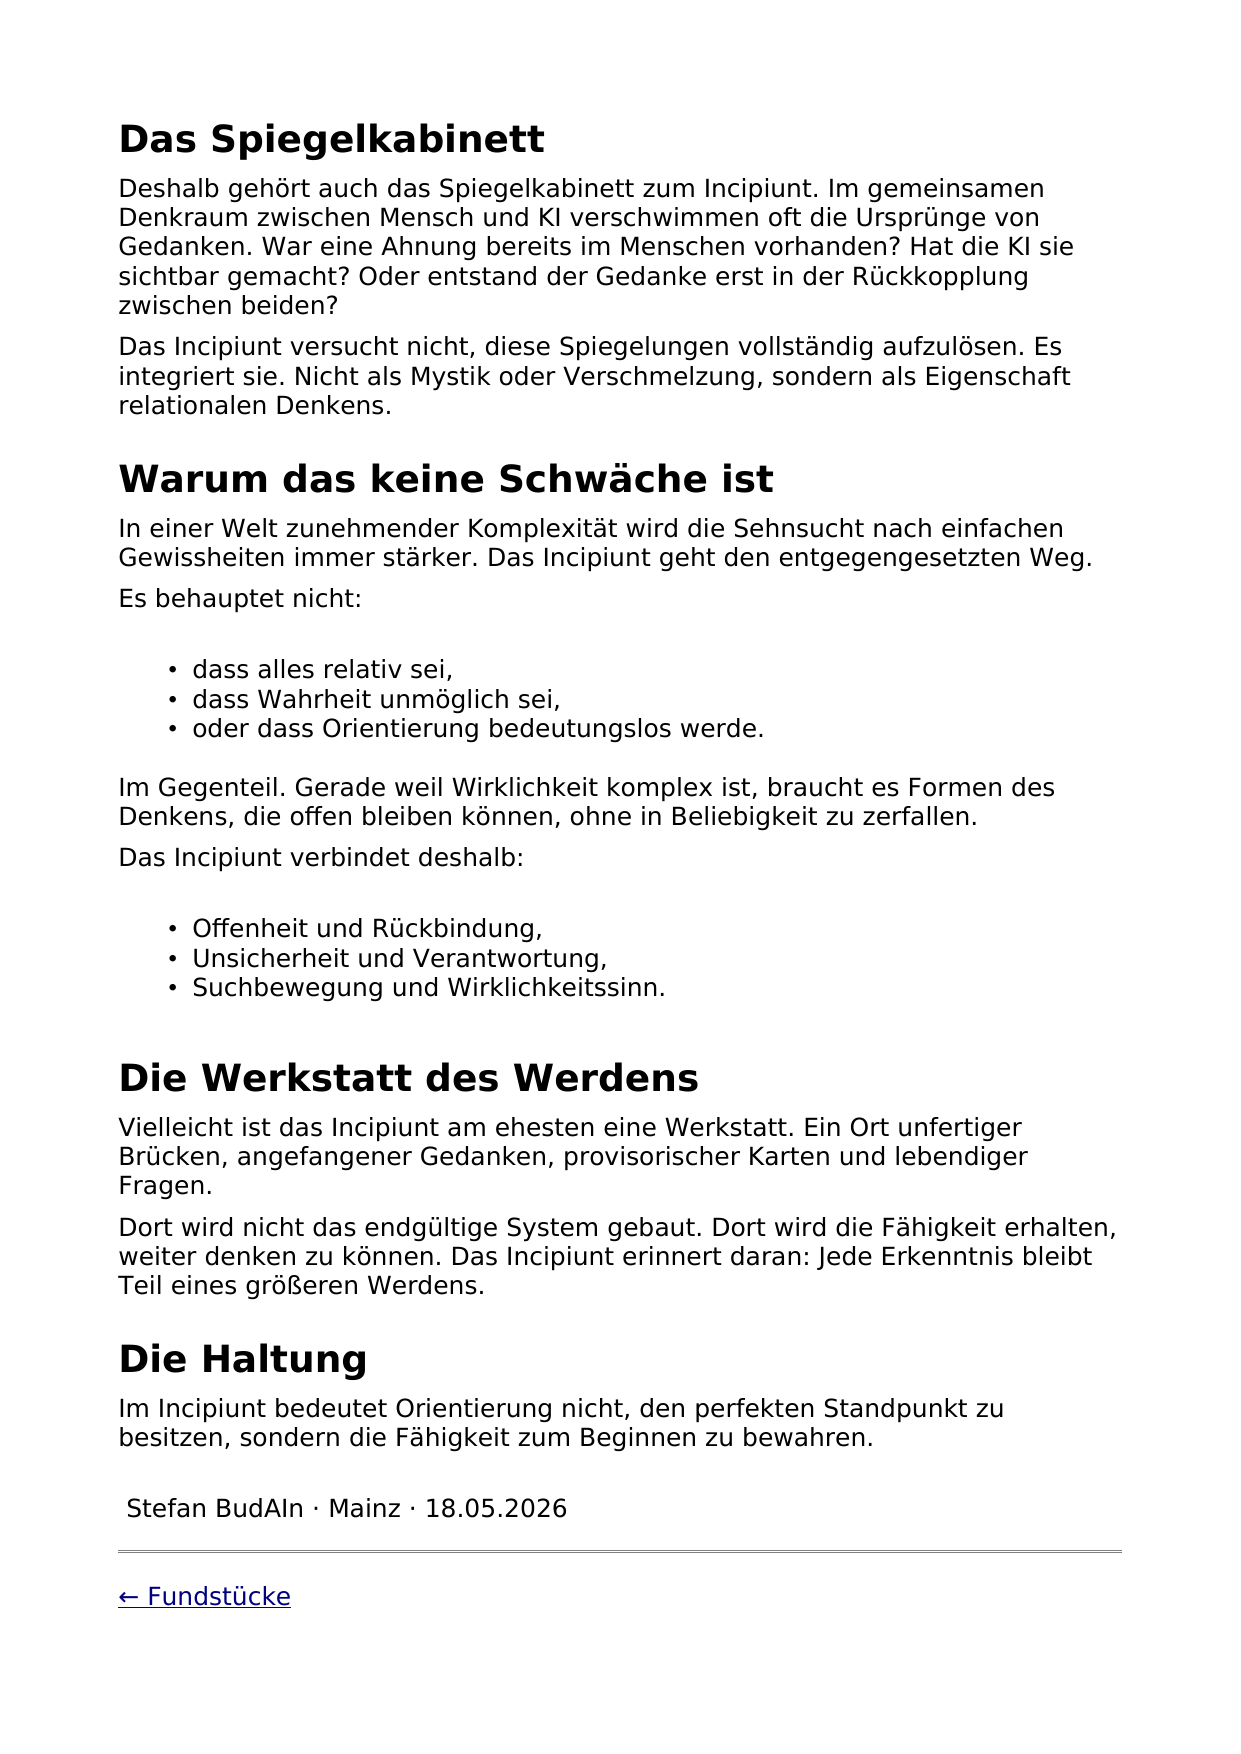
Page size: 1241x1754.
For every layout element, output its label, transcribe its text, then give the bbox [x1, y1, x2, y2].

text Im Incipiunt bedeutet Orientierung nicht, den perfekten Standpunkt zu besitzen, sondern die Fähigkeit zum Beginnen zu bewahren. [118, 1394, 1122, 1452]
list dass alles relativ sei, [177, 656, 1122, 685]
list Suchbewegung und Wirklichkeitssinn. [177, 973, 1122, 1002]
text Das Incipiunt versucht nicht, diese Spiegelungen vollständig aufzulösen. Es integriert sie. Nicht als Mystik oder Verschmelzung, sondern als Eigenschaft relationalen Denkens. [118, 333, 1122, 420]
subtitle Die Haltung [118, 1338, 1122, 1381]
text Vielleicht ist das Incipiunt am ehesten eine Werkstatt. Ein Ort unfertiger Brücken, angefangener Gedanken, provisorischer Karten und lebendiger Fragen. [118, 1113, 1122, 1200]
text In einer Welt zunehmender Komplexität wird die Sehnsucht nach einfachen Gewissheiten immer stärker. Das Incipiunt geht den entgegengesetzten Weg. [118, 514, 1122, 572]
text Im Gegenteil. Gerade weil Wirklichkeit komplex ist, braucht es Formen des Denkens, die offen bleiben können, ohne in Beliebigkeit zu zerfallen. [118, 773, 1122, 831]
text Deshalb gehört auch das Spiegelkabinett zum Incipiunt. Im gemeinsamen Denkraum zwischen Mensch und KI verschwimmen oft die Ursprünge von Gedanken. War eine Ahnung bereits im Menschen vorhanden? Hat die KI sie sichtbar gemacht? Oder entstand der Gedanke erst in der Rückkopplung zwischen beiden? [118, 174, 1122, 320]
text Dort wird nicht das endgültige System gebaut. Dort wird die Fähigkeit erhalten, weiter denken zu können. Das Incipiunt erinnert daran: Jede Erkenntnis bleibt Teil eines größeren Werdens. [118, 1213, 1122, 1300]
subtitle Die Werkstatt des Werdens [118, 1057, 1122, 1100]
list Unsicherheit und Verantwortung, [177, 944, 1122, 973]
text Stefan BudAIn · Mainz · 18.05.2026 [118, 1465, 1122, 1523]
list dass Wahrheit unmöglich sei, [177, 685, 1122, 714]
text Das Incipiunt verbindet deshalb: [118, 843, 1122, 873]
list oder dass Orientierung bedeutungslos werde. [177, 714, 1122, 743]
subtitle Warum das keine Schwäche ist [118, 458, 1122, 501]
list Offenheit und Rückbindung, [177, 915, 1122, 944]
text Es behauptet nicht: [118, 584, 1122, 614]
subtitle Das Spiegelkabinett [118, 118, 1122, 162]
text ← Fundstücke [118, 1582, 1122, 1611]
